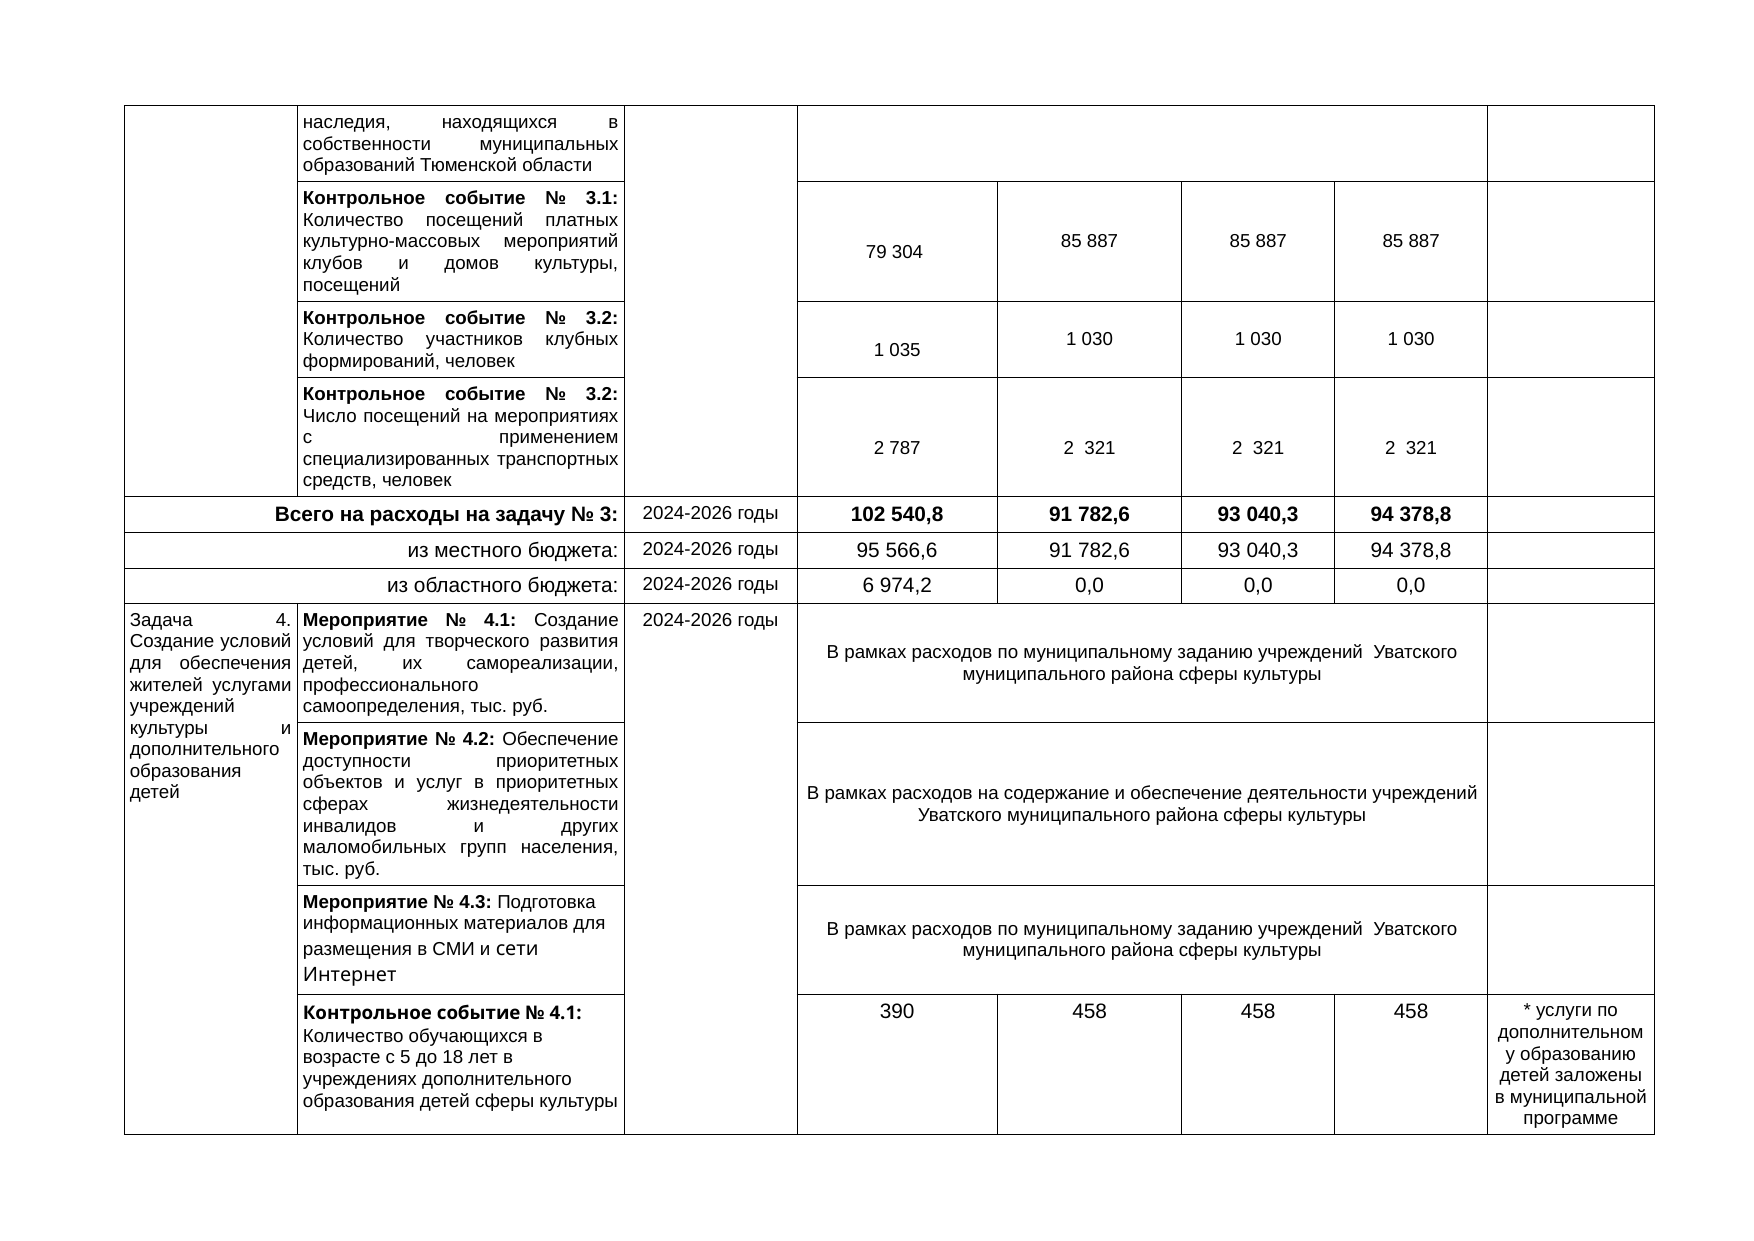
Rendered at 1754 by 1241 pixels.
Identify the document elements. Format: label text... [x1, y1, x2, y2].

table_cell 2024-2026 годы [625, 497, 797, 532]
table_cell [1488, 106, 1654, 181]
table_cell [1488, 302, 1654, 377]
table_cell [1488, 497, 1654, 532]
table_cell 458 [998, 995, 1181, 1134]
table_cell [1488, 569, 1654, 603]
table_cell В рамках расходов по муниципальному заданию учреждений Уватского муниципального района сферы культуры [798, 886, 1487, 993]
table_cell 93 040,3 [1182, 497, 1334, 532]
table_cell 102 540,8 [798, 497, 997, 532]
table_cell Всего на расходы на задачу № 3: [125, 497, 624, 532]
table_cell * услуги по дополнительному образованию детей заложены в муниципальной программе [1488, 995, 1654, 1134]
table_cell 1 030 [1182, 302, 1334, 377]
table_cell Задача 4. Создание условий для обеспечения жителей услугами учреждений культуры и дополнительного образования детей [125, 604, 297, 1134]
table_cell из местного бюджета: [125, 533, 624, 567]
table_cell 2024-2026 годы [625, 533, 797, 567]
table_cell 95 566,6 [798, 533, 997, 567]
table_cell Контрольное событие № 3.2: Число посещений на мероприятиях с применением специализированных транспортных средств, человек [298, 378, 624, 496]
table_cell 0,0 [998, 569, 1181, 603]
table_cell 94 378,8 [1335, 497, 1487, 532]
table_cell наследия, находящихся в собственности муниципальных образований Тюменской области [298, 106, 624, 181]
table_cell 390 [798, 995, 997, 1134]
table_cell из областного бюджета: [125, 569, 624, 603]
table_cell 79 304 [798, 182, 997, 301]
table_cell 0,0 [1182, 569, 1334, 603]
table_cell Контрольное событие № 3.1: Количество посещений платных культурно-массовых мероприятий клубов и домов культуры, посещений [298, 182, 624, 301]
table_cell [1488, 604, 1654, 722]
table_cell [1488, 378, 1654, 496]
table_cell Мероприятие № 4.1: Создание условий для творческого развития детей, их самореализации, профессионального самоопределения, тыс. руб. [298, 604, 624, 722]
table_cell 2024-2026 годы [625, 604, 797, 1134]
table_cell 91 782,6 [998, 497, 1181, 532]
table_cell 2 787 [798, 378, 997, 496]
table_cell [125, 106, 297, 496]
table_cell 85 887 [1335, 182, 1487, 301]
table_cell Контрольное событие № 4.1: Количество обучающихся в возрасте с 5 до 18 лет в учреждениях дополнительного образования детей сферы культуры [298, 995, 624, 1134]
table_cell Мероприятие № 4.2: Обеспечение доступности приоритетных объектов и услуг в приоритетных сферах жизнедеятельности инвалидов и других маломобильных групп населения, тыс. руб. [298, 723, 624, 885]
table_cell В рамках расходов по муниципальному заданию учреждений Уватского муниципального района сферы культуры [798, 604, 1487, 722]
table_cell 2 321 [998, 378, 1181, 496]
table_cell [1488, 886, 1654, 993]
table_cell 2 321 [1335, 378, 1487, 496]
table_cell [1488, 723, 1654, 885]
table_cell [798, 106, 1487, 181]
table_cell 2024-2026 годы [625, 569, 797, 603]
table_cell [1488, 182, 1654, 301]
table_cell 94 378,8 [1335, 533, 1487, 567]
table_cell 1 030 [1335, 302, 1487, 377]
table_cell 458 [1182, 995, 1334, 1134]
table_cell 91 782,6 [998, 533, 1181, 567]
table_cell Мероприятие № 4.3: Подготовка информационных материалов для размещения в СМИ и сети Интернет [298, 886, 624, 993]
table_cell 2 321 [1182, 378, 1334, 496]
table_cell 85 887 [1182, 182, 1334, 301]
table_cell 1 035 [798, 302, 997, 377]
table_cell 85 887 [998, 182, 1181, 301]
table_cell 0,0 [1335, 569, 1487, 603]
table_cell 458 [1335, 995, 1487, 1134]
table_cell Контрольное событие № 3.2: Количество участников клубных формирований, человек [298, 302, 624, 377]
table_cell [1488, 533, 1654, 567]
table_cell [625, 106, 797, 496]
table_cell В рамках расходов на содержание и обеспечение деятельности учреждений Уватского муниципального района сферы культуры [798, 723, 1487, 885]
table_cell 6 974,2 [798, 569, 997, 603]
table_cell 1 030 [998, 302, 1181, 377]
table_cell 93 040,3 [1182, 533, 1334, 567]
